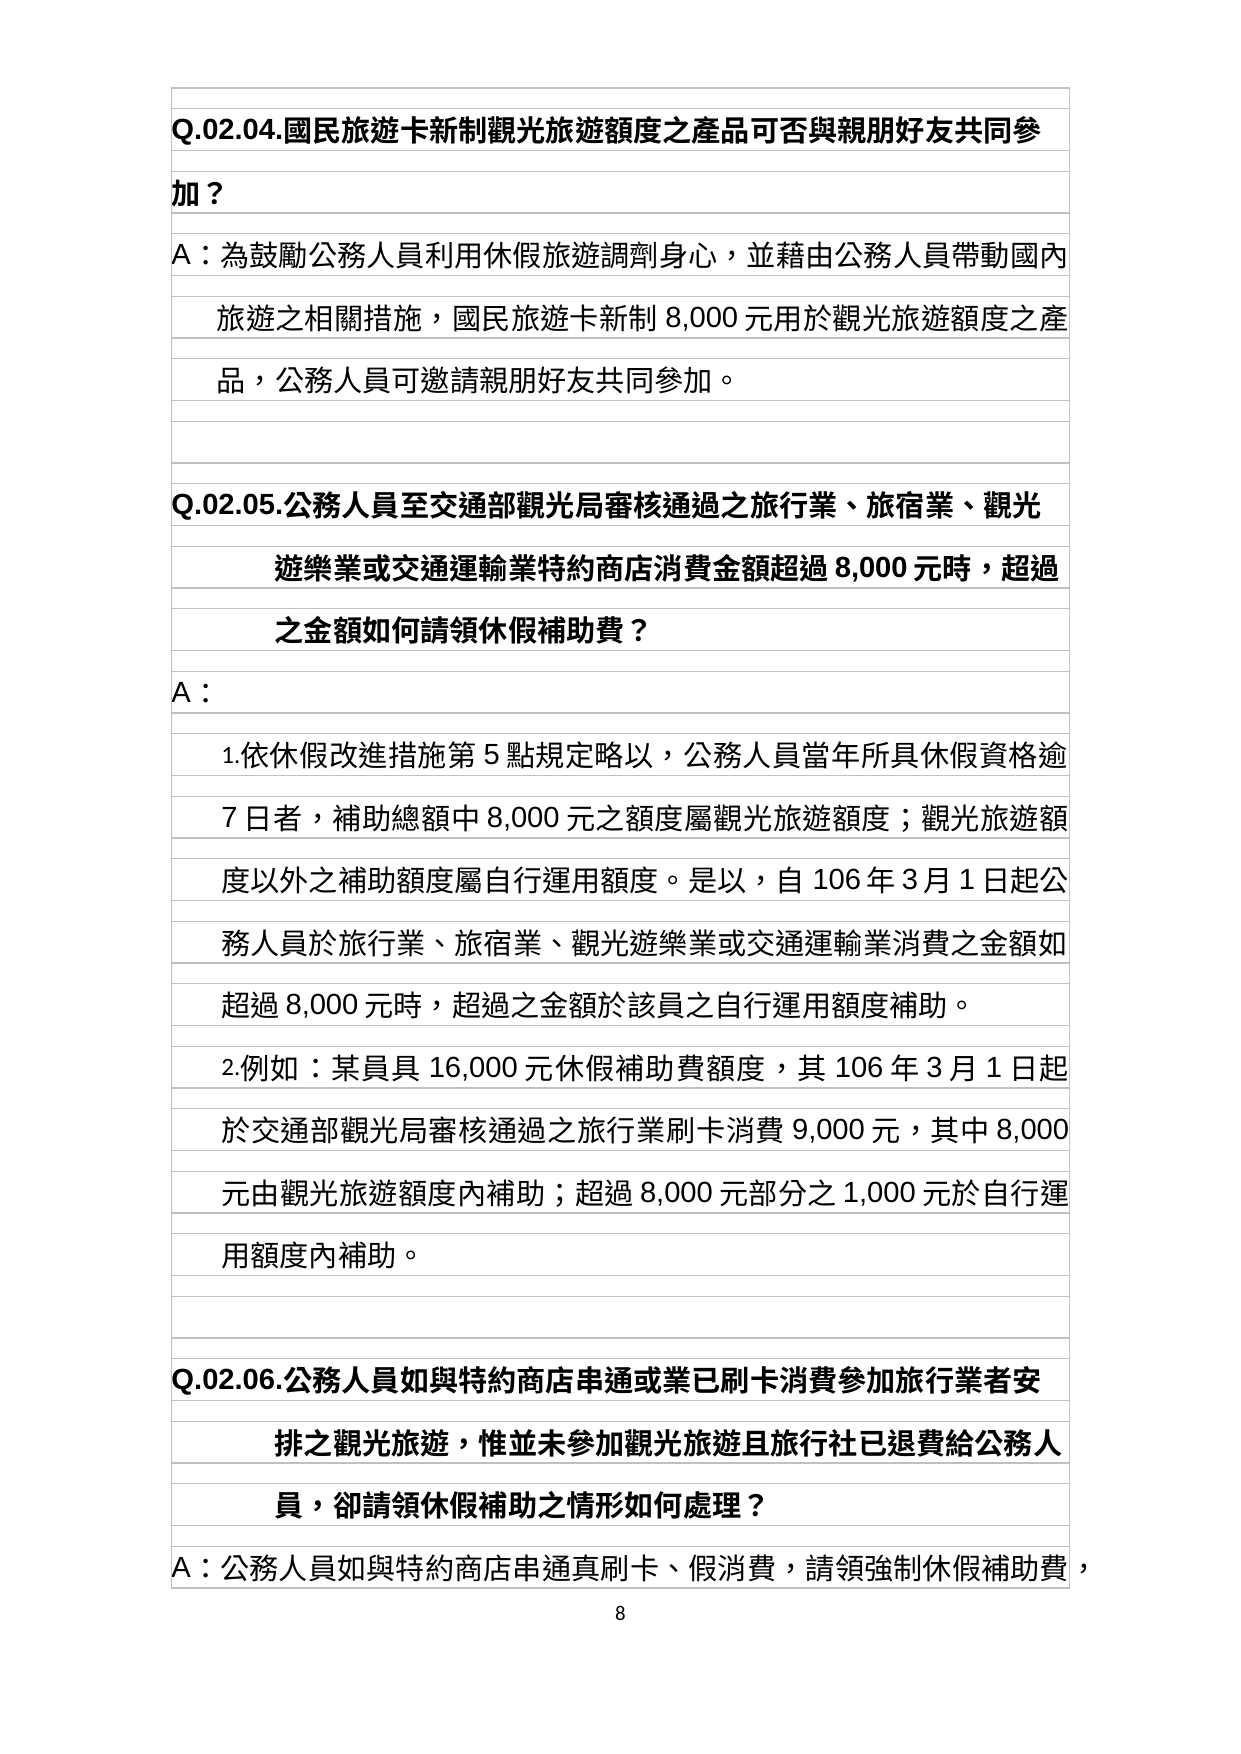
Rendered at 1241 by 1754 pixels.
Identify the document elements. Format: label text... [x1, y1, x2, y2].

list 務人員於旅行業、旅宿業、觀光遊樂業或交通運輸業消費之金額如 [221, 922, 1069, 962]
list 超過8,000元時，超過之金額於該員之自行運用額度補助。 [221, 984, 1069, 1025]
text 員，卻請領休假補助之情形如何處理？ [172, 1484, 1069, 1525]
list [221, 839, 1069, 858]
list [221, 964, 1069, 983]
text A：為鼓勵公務人員利用休假旅遊調劑身心，並藉由公務人員帶動國內 [172, 234, 1069, 275]
text [172, 214, 1069, 233]
list 元由觀光旅遊額度內補助；超過8,000元部分之1,000元於自行運 [221, 1172, 1069, 1212]
text 旅遊之相關措施，國民旅遊卡新制8,000元用於觀光旅遊額度之產 [172, 297, 1069, 337]
text [172, 1401, 1069, 1421]
list [221, 1214, 1069, 1233]
list [221, 901, 1069, 921]
text [172, 1464, 1069, 1483]
list 依休假改進措施第5點規定略以，公務人員當年所具休假資格逾 [221, 734, 1069, 775]
text [172, 589, 1069, 608]
list 用額度內補助。 [221, 1234, 1069, 1275]
text [172, 464, 1069, 483]
list 於交通部觀光局審核通過之旅行業刷卡消費9,000元，其中8,000 [221, 1109, 1069, 1150]
text [172, 151, 1069, 171]
text Q.02.06.公務人員如與特約商店串通或業已刷卡消費參加旅行業者安 [172, 1359, 1069, 1400]
list [221, 1089, 1069, 1108]
text A： [172, 672, 1069, 712]
text [172, 526, 1069, 546]
text 品，公務人員可邀請親朋好友共同參加。 [172, 359, 1069, 400]
text A：公務人員如與特約商店串通真刷卡、假消費，請領強制休假補助費，一經查獲，除涉及詐欺取財、偽造文書行為應依刑事法令處斷外，將依公務人員懲處相關規定，追究其行政責任及追繳已請領之強制休假補助費，至特約商店部分，交通部觀光局將依規定要求收單機構取消其特約商店資格。 [172, 1547, 1069, 1587]
list [221, 714, 1069, 733]
text Q.02.04.國民旅遊卡新制觀光旅遊額度之產品可否與親朋好友共同參 [172, 109, 1069, 150]
text Q.02.05.公務人員至交通部觀光局審核通過之旅行業、旅宿業、觀光 [172, 484, 1069, 525]
text [172, 1339, 1069, 1358]
list [221, 776, 1069, 796]
list [221, 1026, 1069, 1046]
text 之金額如何請領休假補助費？ [172, 609, 1069, 650]
list 度以外之補助額度屬自行運用額度。是以，自106年3月1日起公 [221, 859, 1069, 900]
text 排之觀光旅遊，惟並未參加觀光旅遊且旅行社已退費給公務人 [172, 1422, 1069, 1462]
list [221, 1151, 1069, 1171]
text [172, 276, 1069, 296]
text 遊樂業或交通運輸業特約商店消費金額超過8,000元時，超過 [172, 547, 1069, 587]
text A：公務人員如與特約商店串通真刷卡、假消費，請領強制休假補助費，一經查獲，除涉及詐欺取財、偽造文書行為應依刑事法令處斷外，將依公務人員懲處相關規定，追究其行政責任及追繳已請領之強制休假補助費，至特約商店部分，交通部觀光局將依規定要求收單機構取消其特約商店資格。 [172, 1526, 1069, 1546]
text [172, 651, 1069, 671]
list 例如：某員具16,000元休假補助費額度，其106年3月1日起 [221, 1047, 1069, 1087]
list 7日者，補助總額中8,000元之額度屬觀光旅遊額度；觀光旅遊額 [221, 797, 1069, 837]
text [172, 89, 1069, 108]
text 加？ [172, 172, 1069, 212]
text [172, 339, 1069, 358]
